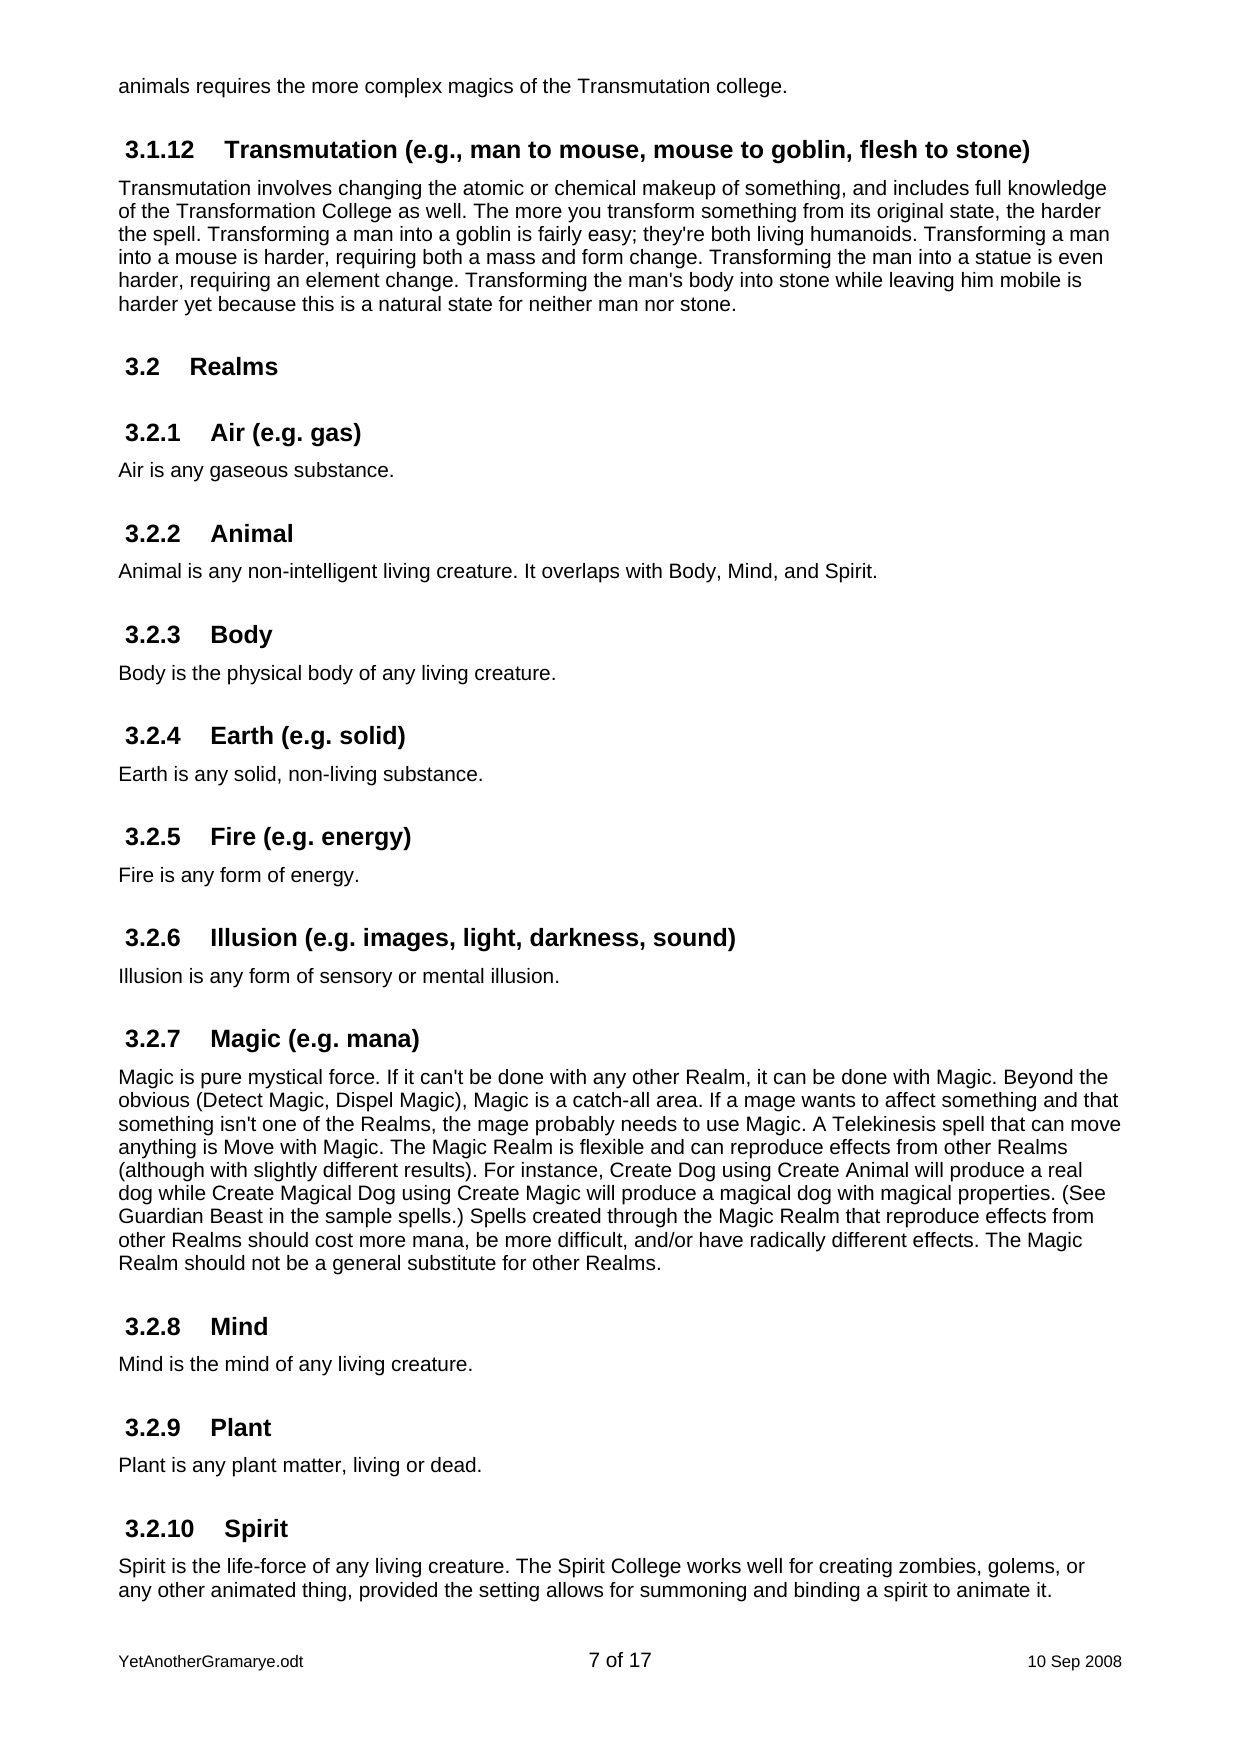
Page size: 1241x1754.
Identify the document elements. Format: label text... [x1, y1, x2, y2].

subtitle Realms [118, 353, 1122, 381]
text animals requires the more complex magics of the Transmutation college. [118, 75, 1122, 98]
text Animal is any non-intelligent living creature. It overlaps with Body, Mind, and Spirit. [118, 560, 1122, 583]
subtitle Mind [118, 1312, 1122, 1340]
subtitle Body [118, 621, 1122, 649]
subtitle Transmutation (e.g., man to mouse, mouse to goblin, flesh to stone) [118, 136, 1122, 164]
text Fire is any form of energy. [118, 863, 1122, 887]
text Earth is any solid, non-living substance. [118, 762, 1122, 786]
text Spirit is the life-force of any living creature. The Spirit College works well for creating zombies, golems, or any other animated thing, provided the setting allows for summoning and binding a spirit to animate it. [118, 1555, 1122, 1601]
text Magic is pure mystical force. If it can't be done with any other Realm, it can be done with Magic. Beyond the obvious (Detect Magic, Dispel Magic), Magic is a catch-all area. If a mage wants to affect something and that something isn't one of the Realms, the mage probably needs to use Magic. A Telekinesis spell that can move anything is Move with Magic. The Magic Realm is flexible and can reproduce effects from other Realms (although with slightly different results). For instance, Create Dog using Create Animal will produce a real dog while Create Magical Dog using Create Magic will produce a magical dog with magical properties. (See Guardian Beast in the sample spells.) Spells created through the Magic Realm that reproduce effects from other Realms should cost more mana, be more difficult, and/or have radically different effects. The Magic Realm should not be a general substitute for other Realms. [118, 1066, 1122, 1275]
subtitle Plant [118, 1413, 1122, 1441]
subtitle Fire (e.g. energy) [118, 823, 1122, 851]
subtitle Magic (e.g. mana) [118, 1025, 1122, 1053]
subtitle Earth (e.g. solid) [118, 722, 1122, 750]
text Mind is the mind of any living creature. [118, 1353, 1122, 1376]
text Plant is any plant matter, living or dead. [118, 1454, 1122, 1477]
subtitle Spirit [118, 1514, 1122, 1542]
text Illusion is any form of sensory or mental illusion. [118, 964, 1122, 988]
text Body is the physical body of any living creature. [118, 661, 1122, 684]
subtitle Air (e.g. gas) [118, 418, 1122, 446]
text Air is any gaseous substance. [118, 459, 1122, 482]
subtitle Illusion (e.g. images, light, darkness, sound) [118, 924, 1122, 952]
subtitle Animal [118, 519, 1122, 547]
text Transmutation involves changing the atomic or chemical makeup of something, and includes full knowledge of the Transformation College as well. The more you transform something from its original state, the harder the spell. Transforming a man into a goblin is fairly easy; they're both living humanoids. Transforming a man into a mouse is harder, requiring both a mass and form change. Transforming the man into a statue is even harder, requiring an element change. Transforming the man's body into stone while leaving him mobile is harder yet because this is a natural state for neither man nor stone. [118, 176, 1122, 316]
